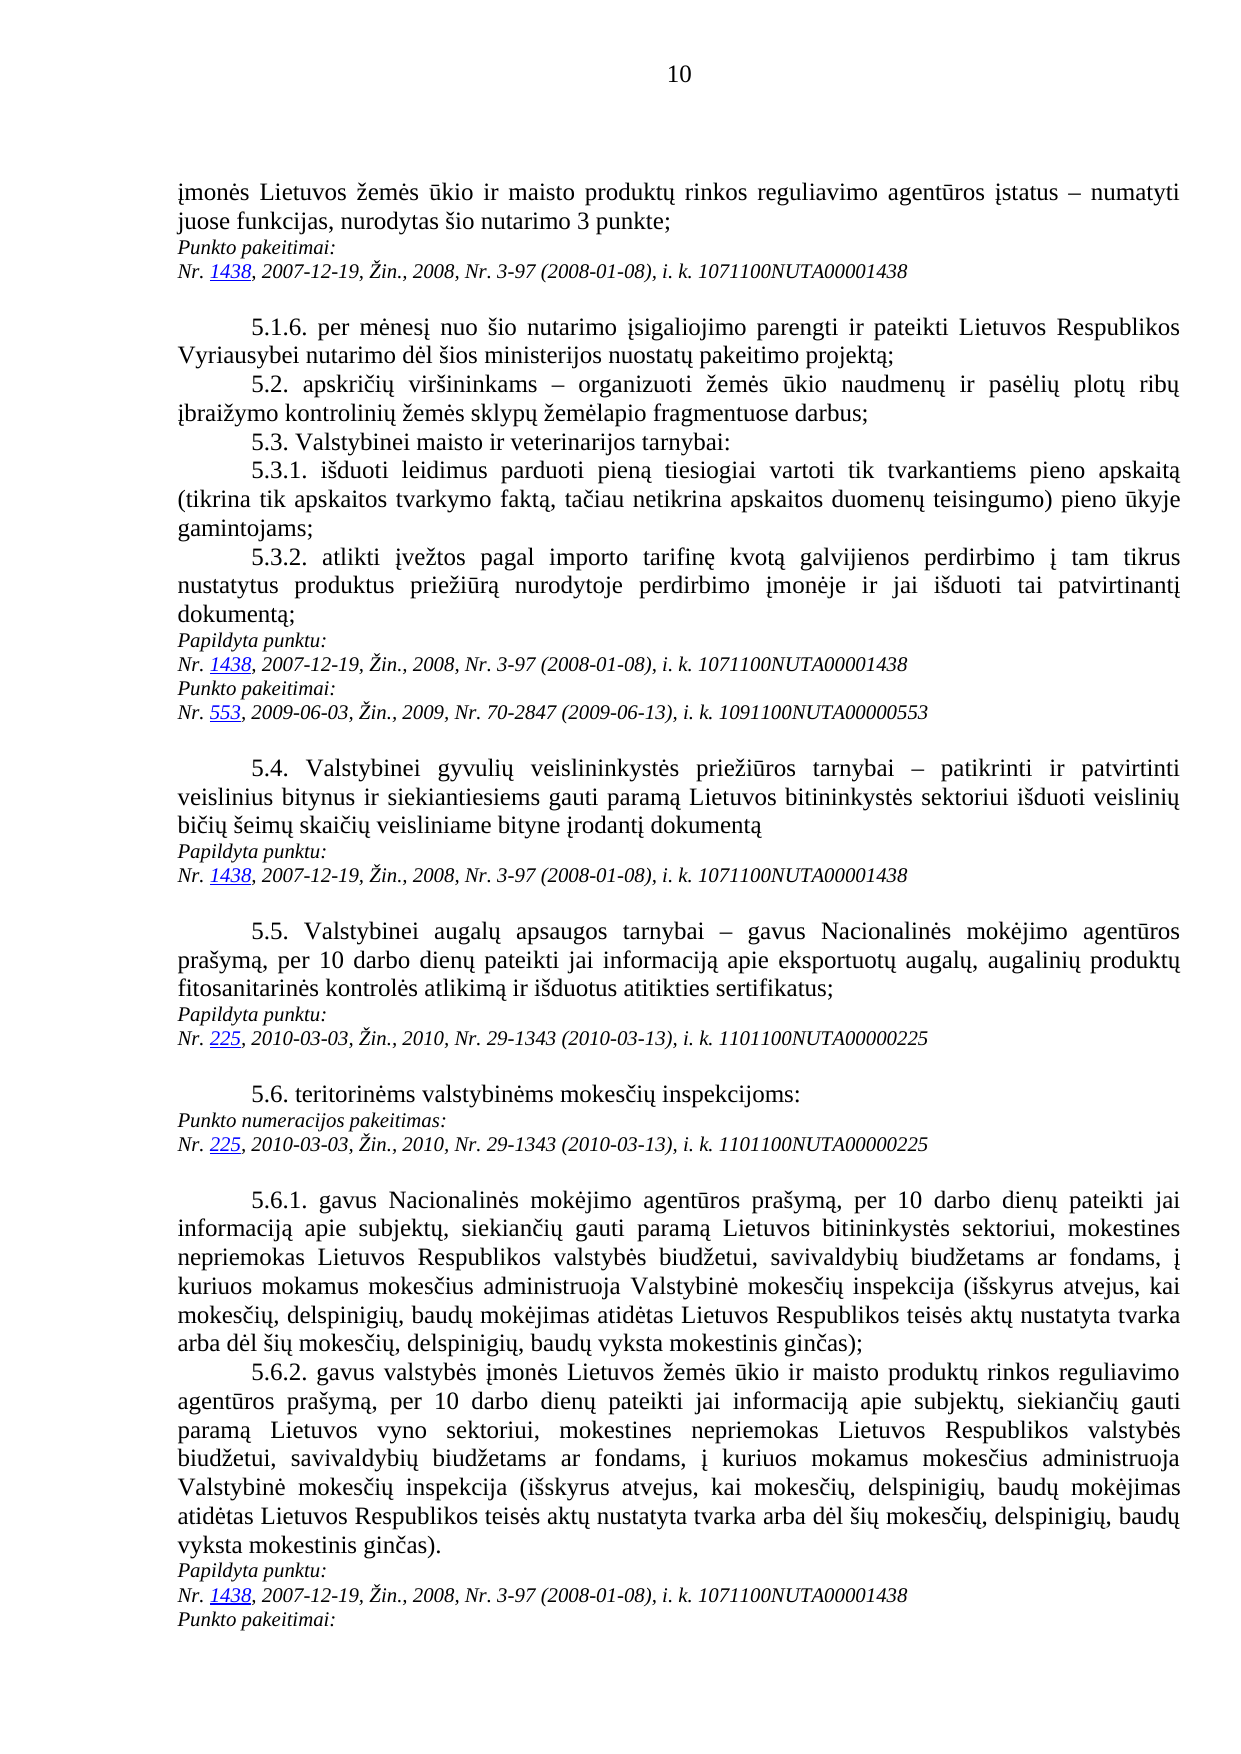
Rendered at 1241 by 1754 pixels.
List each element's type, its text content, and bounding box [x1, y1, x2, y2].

text Nr. 1438, 2007-12-19, Žin., 2008, Nr. 3-97 (2008-01-08), i. k. 1071100NUTA00001438 [177, 259, 1181, 283]
text 5.6.2. gavus valstybės įmonės Lietuvos žemės ūkio ir maisto produktų rinkos reguliavimo agentūros prašymą, per 10 darbo dienų pateikti jai informaciją apie subjektų, siekiančių gauti paramą Lietuvos vyno sektoriui, mokestines nepriemokas Lietuvos Respublikos valstybės biudžetui, savivaldybių biudžetams ar fondams, į kuriuos mokamus mokesčius administruoja Valstybinė mokesčių inspekcija (išskyrus atvejus, kai mokesčių, delspinigių, baudų mokėjimas atidėtas Lietuvos Respublikos teisės aktų nustatyta tvarka arba dėl šių mokesčių, delspinigių, baudų vyksta mokestinis ginčas). [177, 1357, 1181, 1558]
text Papildyta punktu: [177, 628, 1181, 652]
text Nr. 1438, 2007-12-19, Žin., 2008, Nr. 3-97 (2008-01-08), i. k. 1071100NUTA00001438 [177, 863, 1181, 887]
text Papildyta punktu: [177, 1558, 1181, 1582]
text Punkto pakeitimai: [177, 235, 1181, 259]
text Nr. 1438, 2007-12-19, Žin., 2008, Nr. 3-97 (2008-01-08), i. k. 1071100NUTA00001438 [177, 652, 1181, 676]
text 5.1.6. per mėnesį nuo šio nutarimo įsigaliojimo parengti ir pateikti Lietuvos Respublikos Vyriausybei nutarimo dėl šios ministerijos nuostatų pakeitimo projektą; [177, 312, 1181, 369]
text įmonės Lietuvos žemės ūkio ir maisto produktų rinkos reguliavimo agentūros įstatus – numatyti juose funkcijas, nurodytas šio nutarimo 3 punkte; [177, 177, 1181, 235]
text Nr. 1438, 2007-12-19, Žin., 2008, Nr. 3-97 (2008-01-08), i. k. 1071100NUTA00001438 [177, 1582, 1181, 1607]
text Nr. 225, 2010-03-03, Žin., 2010, Nr. 29-1343 (2010-03-13), i. k. 1101100NUTA00000225 [177, 1026, 1181, 1050]
text Punkto pakeitimai: [177, 1607, 1181, 1631]
text Papildyta punktu: [177, 839, 1181, 863]
text Nr. 553, 2009-06-03, Žin., 2009, Nr. 70-2847 (2009-06-13), i. k. 1091100NUTA00000553 [177, 700, 1181, 724]
text 5.3. Valstybinei maisto ir veterinarijos tarnybai: [177, 427, 1181, 455]
text 5.3.2. atlikti įvežtos pagal importo tarifinę kvotą galvijienos perdirbimo į tam tikrus nustatytus produktus priežiūrą nurodytoje perdirbimo įmonėje ir jai išduoti tai patvirtinantį dokumentą; [177, 542, 1181, 628]
text 5.4. Valstybinei gyvulių veislininkystės priežiūros tarnybai – patikrinti ir patvirtinti veislinius bitynus ir siekiantiesiems gauti paramą Lietuvos bitininkystės sektoriui išduoti veislinių bičių šeimų skaičių veisliniame bityne įrodantį dokumentą [177, 753, 1181, 839]
text Punkto pakeitimai: [177, 676, 1181, 700]
text 5.6. teritorinėms valstybinėms mokesčių inspekcijoms: [177, 1079, 1181, 1108]
text 5.5. Valstybinei augalų apsaugos tarnybai – gavus Nacionalinės mokėjimo agentūros prašymą, per 10 darbo dienų pateikti jai informaciją apie eksportuotų augalų, augalinių produktų fitosanitarinės kontrolės atlikimą ir išduotus atitikties sertifikatus; [177, 916, 1181, 1002]
text 5.6.1. gavus Nacionalinės mokėjimo agentūros prašymą, per 10 darbo dienų pateikti jai informaciją apie subjektų, siekiančių gauti paramą Lietuvos bitininkystės sektoriui, mokestines nepriemokas Lietuvos Respublikos valstybės biudžetui, savivaldybių biudžetams ar fondams, į kuriuos mokamus mokesčius administruoja Valstybinė mokesčių inspekcija (išskyrus atvejus, kai mokesčių, delspinigių, baudų mokėjimas atidėtas Lietuvos Respublikos teisės aktų nustatyta tvarka arba dėl šių mokesčių, delspinigių, baudų vyksta mokestinis ginčas); [177, 1185, 1181, 1357]
text Nr. 225, 2010-03-03, Žin., 2010, Nr. 29-1343 (2010-03-13), i. k. 1101100NUTA00000225 [177, 1132, 1181, 1156]
text Punkto numeracijos pakeitimas: [177, 1108, 1181, 1132]
text 5.2. apskričių viršininkams – organizuoti žemės ūkio naudmenų ir pasėlių plotų ribų įbraižymo kontrolinių žemės sklypų žemėlapio fragmentuose darbus; [177, 369, 1181, 427]
text 5.3.1. išduoti leidimus parduoti pieną tiesiogiai vartoti tik tvarkantiems pieno apskaitą (tikrina tik apskaitos tvarkymo faktą, tačiau netikrina apskaitos duomenų teisingumo) pieno ūkyje gamintojams; [177, 455, 1181, 542]
text Papildyta punktu: [177, 1002, 1181, 1026]
